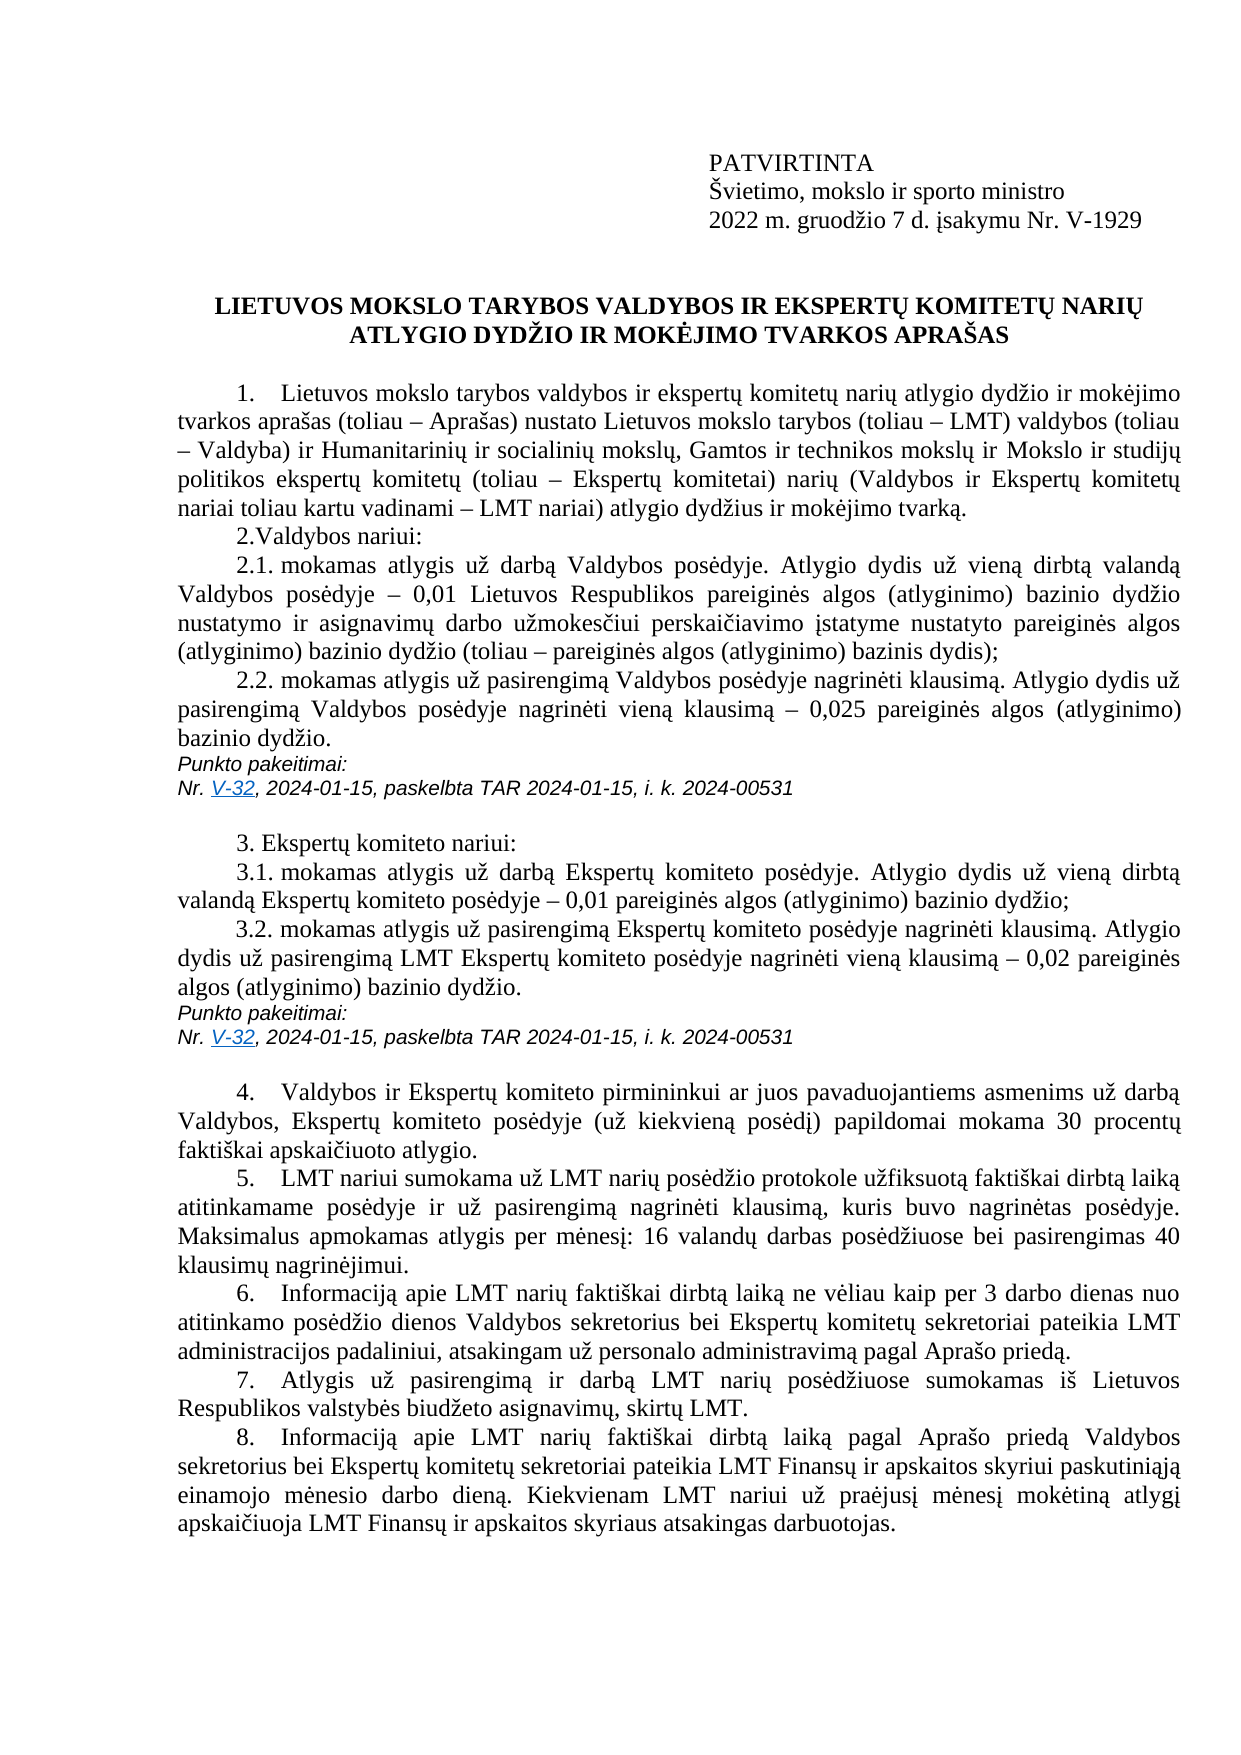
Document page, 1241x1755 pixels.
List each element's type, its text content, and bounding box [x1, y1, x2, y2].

text Švietimo, mokslo ir sporto ministro [177, 176, 1181, 205]
text 1. Lietuvos mokslo tarybos valdybos ir ekspertų komitetų narių atlygio dydžio ir mokėjimo tvarkos aprašas (toliau – Aprašas) nustato Lietuvos mokslo tarybos (toliau – LMT) valdybos (toliau – Valdyba) ir Humanitarinių ir socialinių mokslų, Gamtos ir technikos mokslų ir Mokslo ir studijų politikos ekspertų komitetų (toliau – Ekspertų komitetai) narių (Valdybos ir Ekspertų komitetų nariai toliau kartu vadinami – LMT nariai) atlygio dydžius ir mokėjimo tvarką. [177, 378, 1181, 521]
text Nr. V-32, 2024-01-15, paskelbta TAR 2024-01-15, i. k. 2024-00531 [177, 775, 1181, 799]
text 3.1. mokamas atlygis už darbą Ekspertų komiteto posėdyje. Atlygio dydis už vieną dirbtą valandą Ekspertų komiteto posėdyje – 0,01 pareiginės algos (atlyginimo) bazinio dydžio; [177, 857, 1181, 914]
text 2.1. mokamas atlygis už darbą Valdybos posėdyje. Atlygio dydis už vieną dirbtą valandą Valdybos posėdyje – 0,01 Lietuvos Respublikos pareiginės algos (atlyginimo) bazinio dydžio nustatymo ir asignavimų darbo užmokesčiui perskaičiavimo įstatyme nustatyto pareiginės algos (atlyginimo) bazinio dydžio (toliau – pareiginės algos (atlyginimo) bazinis dydis); [177, 550, 1181, 665]
text 2.Valdybos nariui: [177, 521, 1181, 550]
text Nr. V-32, 2024-01-15, paskelbta TAR 2024-01-15, i. k. 2024-00531 [177, 1024, 1181, 1048]
text PATVIRTINTA [177, 148, 1181, 176]
text 8. Informaciją apie LMT narių faktiškai dirbtą laiką pagal Aprašo priedą Valdybos sekretorius bei Ekspertų komitetų sekretoriai pateikia LMT Finansų ir apskaitos skyriui paskutiniąją einamojo mėnesio darbo dieną. Kiekvienam LMT nariui už praėjusį mėnesį mokėtiną atlygį apskaičiuoja LMT Finansų ir apskaitos skyriaus atsakingas darbuotojas. [177, 1422, 1181, 1537]
text 7. Atlygis už pasirengimą ir darbą LMT narių posėdžiuose sumokamas iš Lietuvos Respublikos valstybės biudžeto asignavimų, skirtų LMT. [177, 1365, 1181, 1422]
text Punkto pakeitimai: [177, 751, 1181, 775]
text 6. Informaciją apie LMT narių faktiškai dirbtą laiką ne vėliau kaip per 3 darbo dienas nuo atitinkamo posėdžio dienos Valdybos sekretorius bei Ekspertų komitetų sekretoriai pateikia LMT administracijos padaliniui, atsakingam už personalo administravimą pagal Aprašo priedą. [177, 1278, 1181, 1365]
text 2.2. mokamas atlygis už pasirengimą Valdybos posėdyje nagrinėti klausimą. Atlygio dydis už pasirengimą Valdybos posėdyje nagrinėti vieną klausimą – 0,025 pareiginės algos (atlyginimo) bazinio dydžio. [177, 665, 1181, 751]
text 3.2. mokamas atlygis už pasirengimą Ekspertų komiteto posėdyje nagrinėti klausimą. Atlygio dydis už pasirengimą LMT Ekspertų komiteto posėdyje nagrinėti vieną klausimą – 0,02 pareiginės algos (atlyginimo) bazinio dydžio. [177, 914, 1181, 1001]
text Lietuvos mokslo tarybos valdybos ir ekspertų komitetų narių atlygio dydžio ir mokėjimo tvarkos aprašas [177, 291, 1181, 349]
text 3. Ekspertų komiteto nariui: [177, 828, 1181, 857]
text 2022 m. gruodžio 7 d. įsakymu Nr. V-1929 [177, 205, 1181, 234]
text 5. LMT nariui sumokama už LMT narių posėdžio protokole užfiksuotą faktiškai dirbtą laiką atitinkamame posėdyje ir už pasirengimą nagrinėti klausimą, kuris buvo nagrinėtas posėdyje. Maksimalus apmokamas atlygis per mėnesį: 16 valandų darbas posėdžiuose bei pasirengimas 40 klausimų nagrinėjimui. [177, 1163, 1181, 1278]
text Punkto pakeitimai: [177, 1001, 1181, 1024]
text 4. Valdybos ir Ekspertų komiteto pirmininkui ar juos pavaduojantiems asmenims už darbą Valdybos, Ekspertų komiteto posėdyje (už kiekvieną posėdį) papildomai mokama 30 procentų faktiškai apskaičiuoto atlygio. [177, 1077, 1181, 1163]
